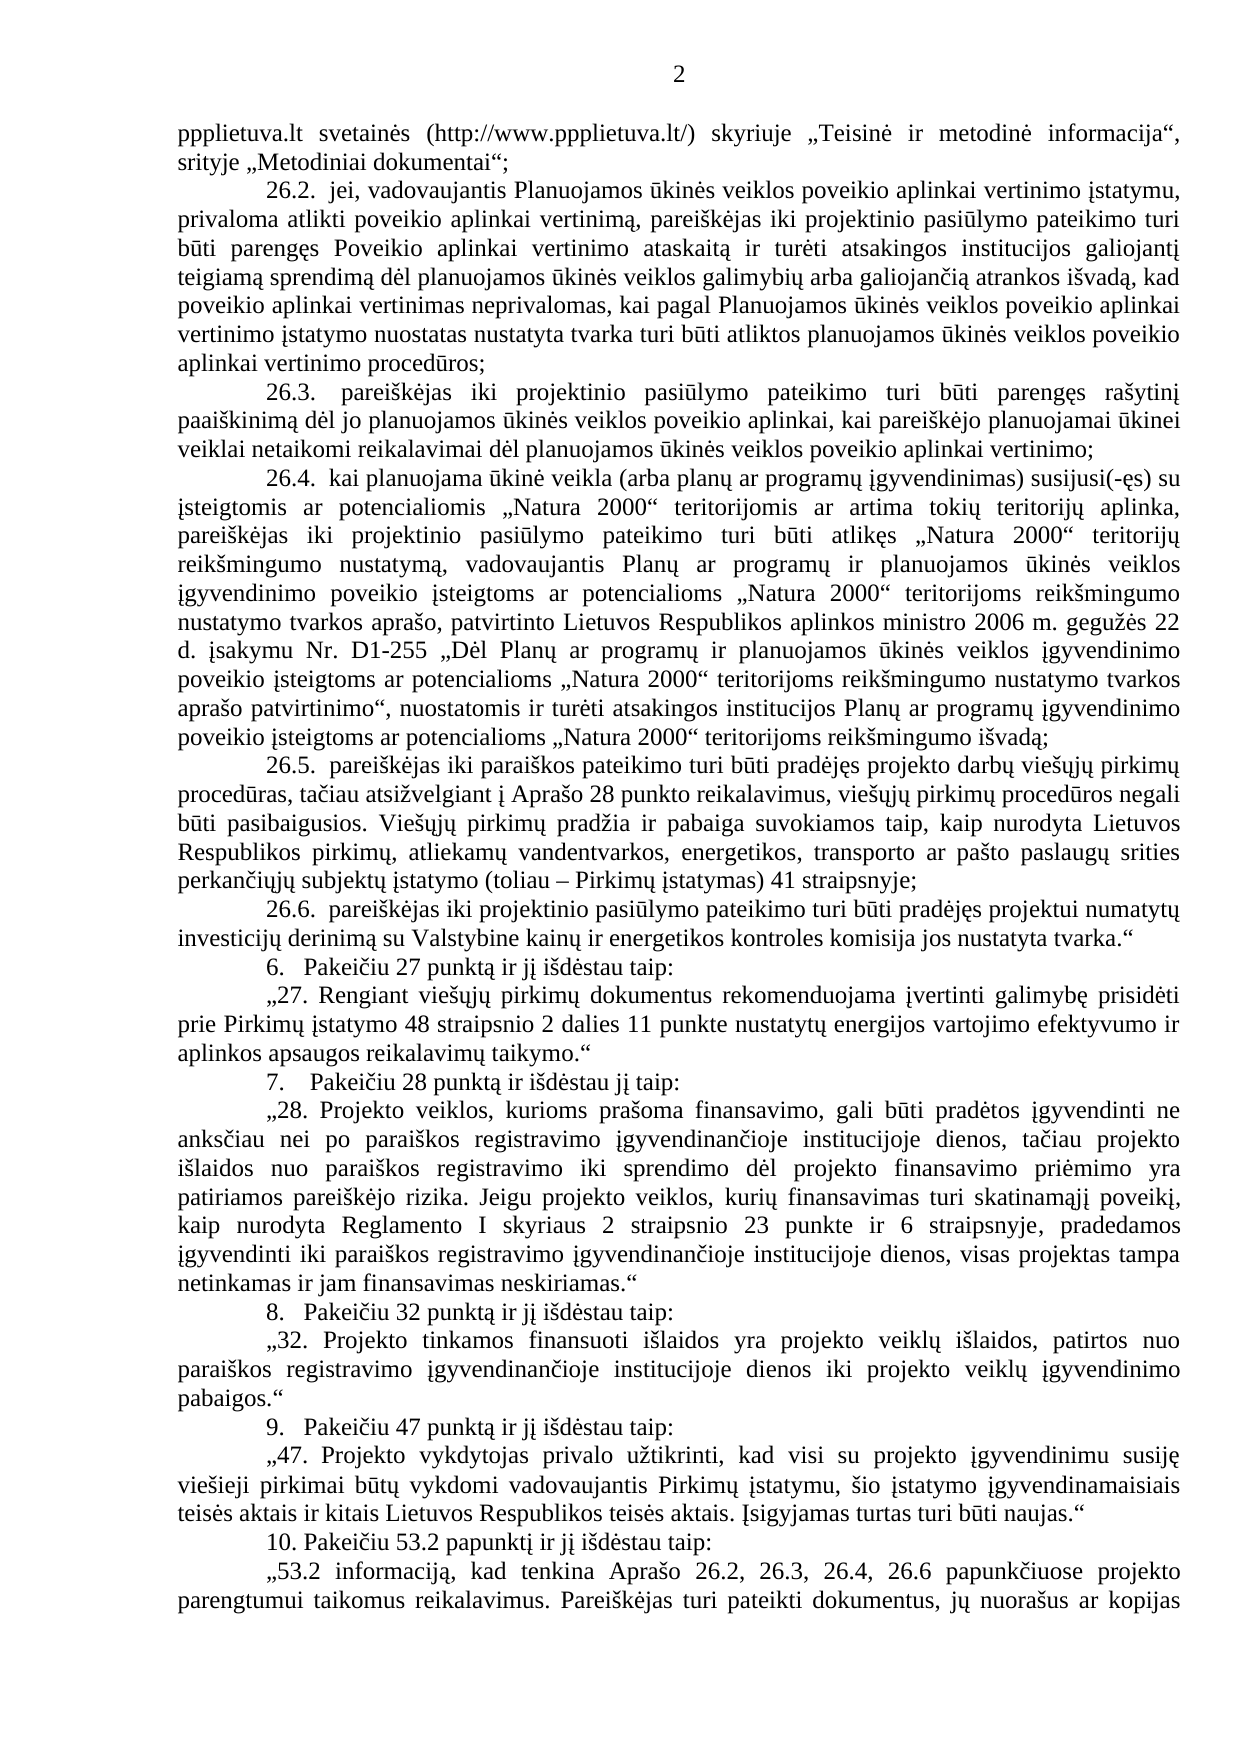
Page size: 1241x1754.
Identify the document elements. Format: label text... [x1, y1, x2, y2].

text 8. Pakeičiu 32 punktą ir jį išdėstau taip: [266, 1297, 1181, 1326]
text 7. Pakeičiu 28 punktą ir išdėstau jį taip: [266, 1067, 1181, 1096]
text 26.2. jei, vadovaujantis Planuojamos ūkinės veiklos poveikio aplinkai vertinimo įstatymu, privaloma atlikti poveikio aplinkai vertinimą, pareiškėjas iki projektinio pasiūlymo pateikimo turi būti parengęs Poveikio aplinkai vertinimo ataskaitą ir turėti atsakingos institucijos galiojantį teigiamą sprendimą dėl planuojamos ūkinės veiklos galimybių arba galiojančią atrankos išvadą, kad poveikio aplinkai vertinimas neprivalomas, kai pagal Planuojamos ūkinės veiklos poveikio aplinkai vertinimo įstatymo nuostatas nustatyta tvarka turi būti atliktos planuojamos ūkinės veiklos poveikio aplinkai vertinimo procedūros; [177, 176, 1181, 377]
text 9. Pakeičiu 47 punktą ir jį išdėstau taip: [266, 1412, 1181, 1441]
text „27. Rengiant viešųjų pirkimų dokumentus rekomenduojama įvertinti galimybę prisidėti prie Pirkimų įstatymo 48 straipsnio 2 dalies 11 punkte nustatytų energijos vartojimo efektyvumo ir aplinkos apsaugos reikalavimų taikymo.“ [177, 981, 1181, 1067]
text 26.6. pareiškėjas iki projektinio pasiūlymo pateikimo turi būti pradėjęs projektui numatytų investicijų derinimą su Valstybine kainų ir energetikos kontroles komisija jos nustatyta tvarka.“ [177, 894, 1181, 952]
text 10. Pakeičiu 53.2 papunktį ir jį išdėstau taip: [266, 1527, 1181, 1556]
text 26.3. pareiškėjas iki projektinio pasiūlymo pateikimo turi būti parengęs rašytinį paaiškinimą dėl jo planuojamos ūkinės veiklos poveikio aplinkai, kai pareiškėjo planuojamai ūkinei veiklai netaikomi reikalavimai dėl planuojamos ūkinės veiklos poveikio aplinkai vertinimo; [177, 377, 1181, 463]
text 26.4. kai planuojama ūkinė veikla (arba planų ar programų įgyvendinimas) susijusi(-ęs) su įsteigtomis ar potencialiomis „Natura 2000“ teritorijomis ar artima tokių teritorijų aplinka, pareiškėjas iki projektinio pasiūlymo pateikimo turi būti atlikęs „Natura 2000“ teritorijų reikšmingumo nustatymą, vadovaujantis Planų ar programų ir planuojamos ūkinės veiklos įgyvendinimo poveikio įsteigtoms ar potencialioms „Natura 2000“ teritorijoms reikšmingumo nustatymo tvarkos aprašo, patvirtinto Lietuvos Respublikos aplinkos ministro 2006 m. gegužės 22 d. įsakymu Nr. D1-255 „Dėl Planų ar programų ir planuojamos ūkinės veiklos įgyvendinimo poveikio įsteigtoms ar potencialioms „Natura 2000“ teritorijoms reikšmingumo nustatymo tvarkos aprašo patvirtinimo“, nuostatomis ir turėti atsakingos institucijos Planų ar programų įgyvendinimo poveikio įsteigtoms ar potencialioms „Natura 2000“ teritorijoms reikšmingumo išvadą; [177, 463, 1181, 751]
text „32. Projekto tinkamos finansuoti išlaidos yra projekto veiklų išlaidos, patirtos nuo paraiškos registravimo įgyvendinančioje institucijoje dienos iki projekto veiklų įgyvendinimo pabaigos.“ [177, 1326, 1181, 1412]
text 26.5. pareiškėjas iki paraiškos pateikimo turi būti pradėjęs projekto darbų viešųjų pirkimų procedūras, tačiau atsižvelgiant į Aprašo 28 punkto reikalavimus, viešųjų pirkimų procedūros negali būti pasibaigusios. Viešųjų pirkimų pradžia ir pabaiga suvokiamos taip, kaip nurodyta Lietuvos Respublikos pirkimų, atliekamų vandentvarkos, energetikos, transporto ar pašto paslaugų srities perkančiųjų subjektų įstatymo (toliau – Pirkimų įstatymas) 41 straipsnyje; [177, 751, 1181, 894]
text „47. Projekto vykdytojas privalo užtikrinti, kad visi su projekto įgyvendinimu susiję viešieji pirkimai būtų vykdomi vadovaujantis Pirkimų įstatymu, šio įstatymo įgyvendinamaisiais teisės aktais ir kitais Lietuvos Respublikos teisės aktais. Įsigyjamas turtas turi būti naujas.“ [177, 1441, 1181, 1527]
text „28. Projekto veiklos, kurioms prašoma finansavimo, gali būti pradėtos įgyvendinti ne anksčiau nei po paraiškos registravimo įgyvendinančioje institucijoje dienos, tačiau projekto išlaidos nuo paraiškos registravimo iki sprendimo dėl projekto finansavimo priėmimo yra patiriamos pareiškėjo rizika. Jeigu projekto veiklos, kurių finansavimas turi skatinamąjį poveikį, kaip nurodyta Reglamento I skyriaus 2 straipsnio 23 punkte ir 6 straipsnyje, pradedamos įgyvendinti iki paraiškos registravimo įgyvendinančioje institucijoje dienos, visas projektas tampa netinkamas ir jam finansavimas neskiriamas.“ [177, 1096, 1181, 1297]
text „53.2 informaciją, kad tenkina Aprašo 26.2, 26.3, 26.4, 26.6 papunkčiuose projekto parengtumui taikomus reikalavimus. Pareiškėjas turi pateikti dokumentus, jų nuorašus ar kopijas [177, 1556, 1181, 1613]
text 6. Pakeičiu 27 punktą ir jį išdėstau taip: [266, 952, 1181, 981]
text ppplietuva.lt svetainės (http://www.ppplietuva.lt/) skyriuje „Teisinė ir metodinė informacija“, srityje „Metodiniai dokumentai“; [177, 118, 1181, 176]
